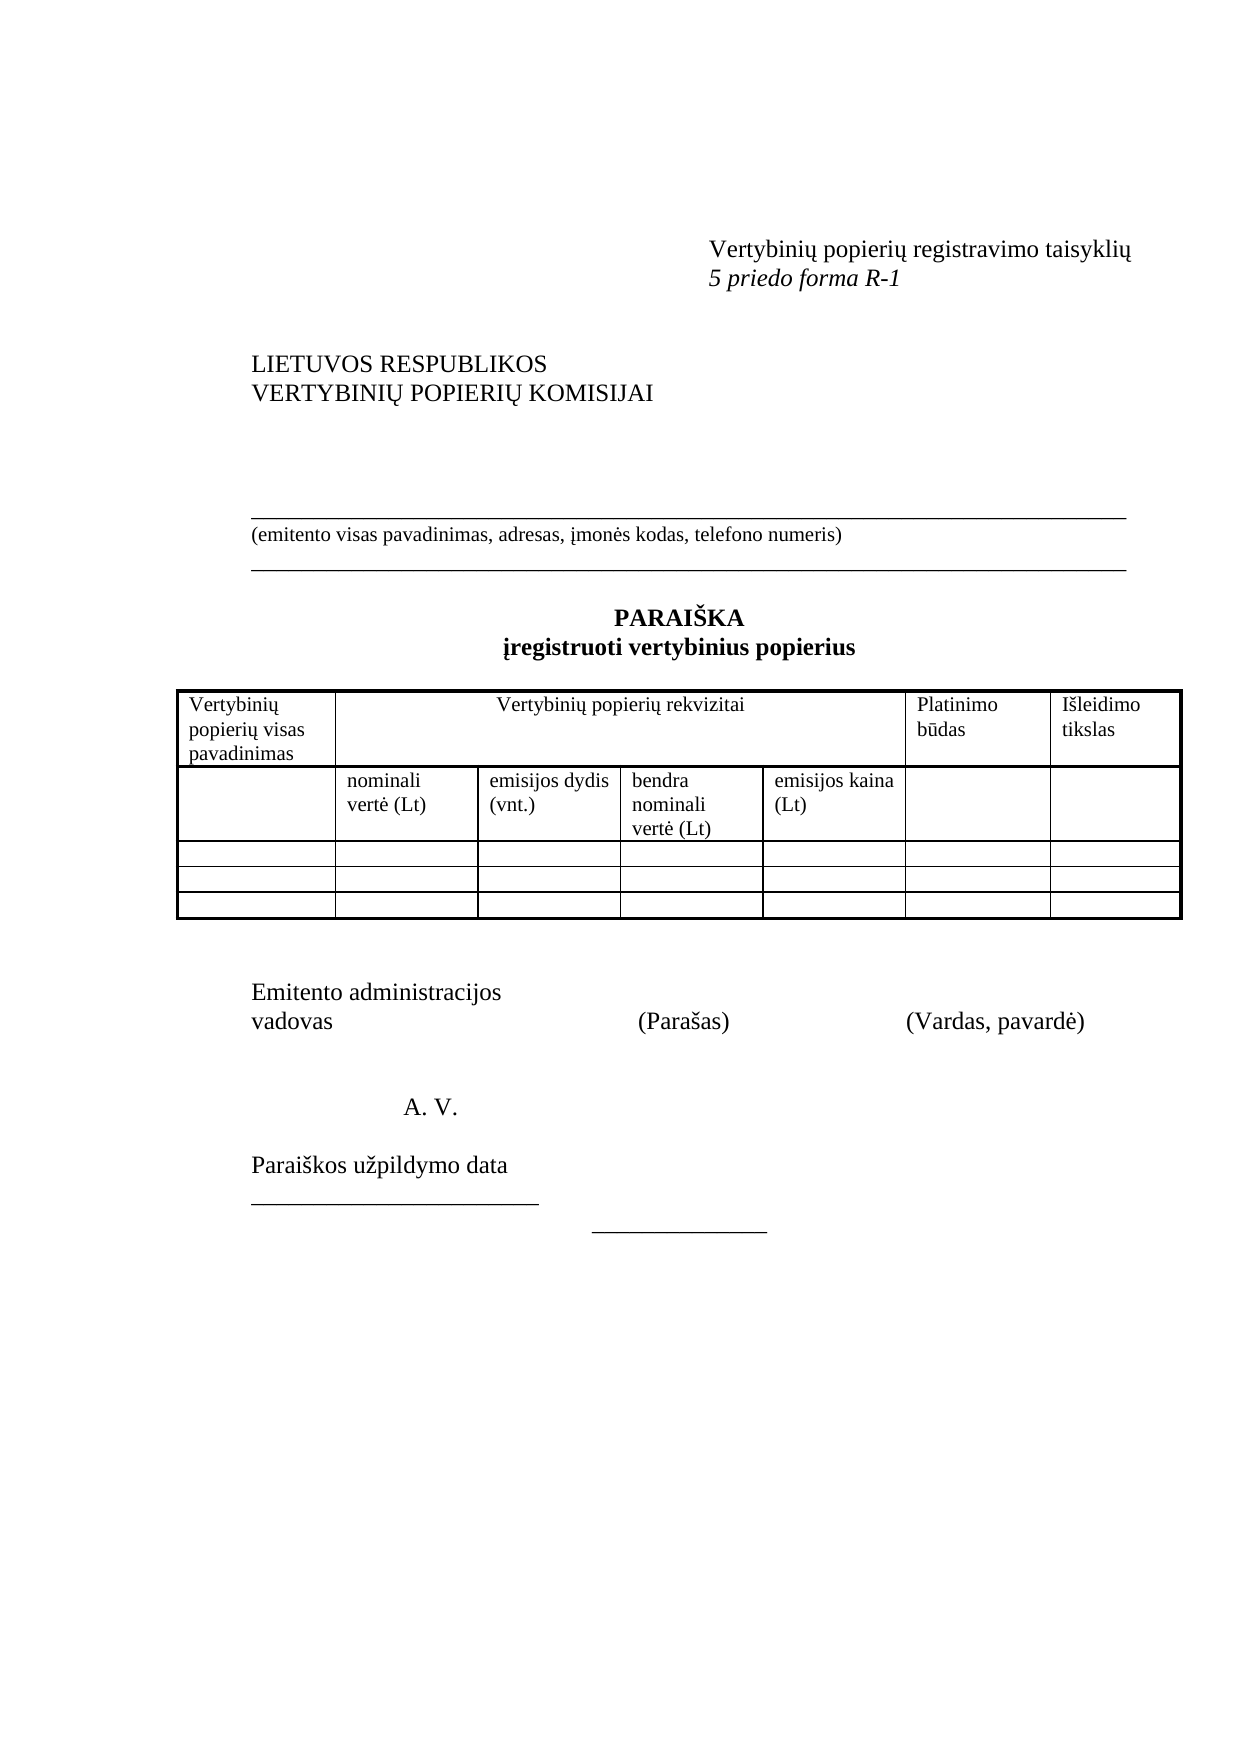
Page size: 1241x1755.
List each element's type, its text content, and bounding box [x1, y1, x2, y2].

table_cell emisijos dydis (vnt.) [479, 768, 620, 840]
table_cell [1051, 842, 1179, 866]
text ______________________________________________________________________ [177, 546, 1181, 574]
text įregistruoti vertybinius popierius [177, 632, 1181, 661]
table_header Vertybinių popierių visas pavadinimas [179, 693, 335, 764]
text Vertybinių popierių registravimo taisyklių [177, 234, 1181, 263]
text PARAIŠKA [177, 603, 1181, 632]
text ______________________________________________________________________ [177, 493, 1181, 521]
table_cell [906, 867, 1050, 891]
table_cell bendra nominali vertė (Lt) [621, 768, 762, 840]
text LIETUVOS RESPUBLIKOS [177, 349, 1181, 378]
text vadovas (Parašas) (Vardas, pavardė) [177, 1006, 1181, 1035]
table_cell [906, 842, 1050, 866]
text VERTYBINIŲ POPIERIŲ KOMISIJAI [177, 378, 1181, 406]
text _______________________ [177, 1179, 1181, 1207]
text A. V. [177, 1092, 1181, 1121]
table_header Platinimo būdas [906, 693, 1050, 764]
table_cell [621, 842, 762, 866]
table_cell [479, 842, 620, 866]
text 5 priedo forma R-1 [177, 263, 1181, 291]
table_cell [179, 893, 335, 917]
table_header Išleidimo tikslas [1051, 693, 1179, 764]
table_cell [621, 867, 762, 891]
table_cell [764, 867, 905, 891]
table_cell [179, 867, 335, 891]
table_cell [906, 893, 1050, 917]
table_cell [479, 867, 620, 891]
table_cell nominali vertė (Lt) [336, 768, 477, 840]
table_cell emisijos kaina (Lt) [764, 768, 905, 840]
table_cell [1051, 893, 1179, 917]
table_cell [764, 842, 905, 866]
text ______________ [177, 1207, 1181, 1236]
table_cell [336, 842, 477, 866]
text Emitento administracijos [177, 977, 1181, 1006]
table_cell [621, 893, 762, 917]
table_cell [479, 893, 620, 917]
table_header Vertybinių popierių rekvizitai [336, 693, 905, 764]
text (emitento visas pavadinimas, adresas, įmonės kodas, telefono numeris) [177, 521, 1181, 546]
table_cell [179, 842, 335, 866]
table_cell [764, 893, 905, 917]
table_cell [1051, 867, 1179, 891]
table_cell [906, 768, 1050, 840]
table_cell [179, 768, 335, 840]
table_cell [336, 893, 477, 917]
text Paraiškos užpildymo data [177, 1150, 1181, 1179]
table_cell [336, 867, 477, 891]
table_cell [1051, 768, 1179, 840]
